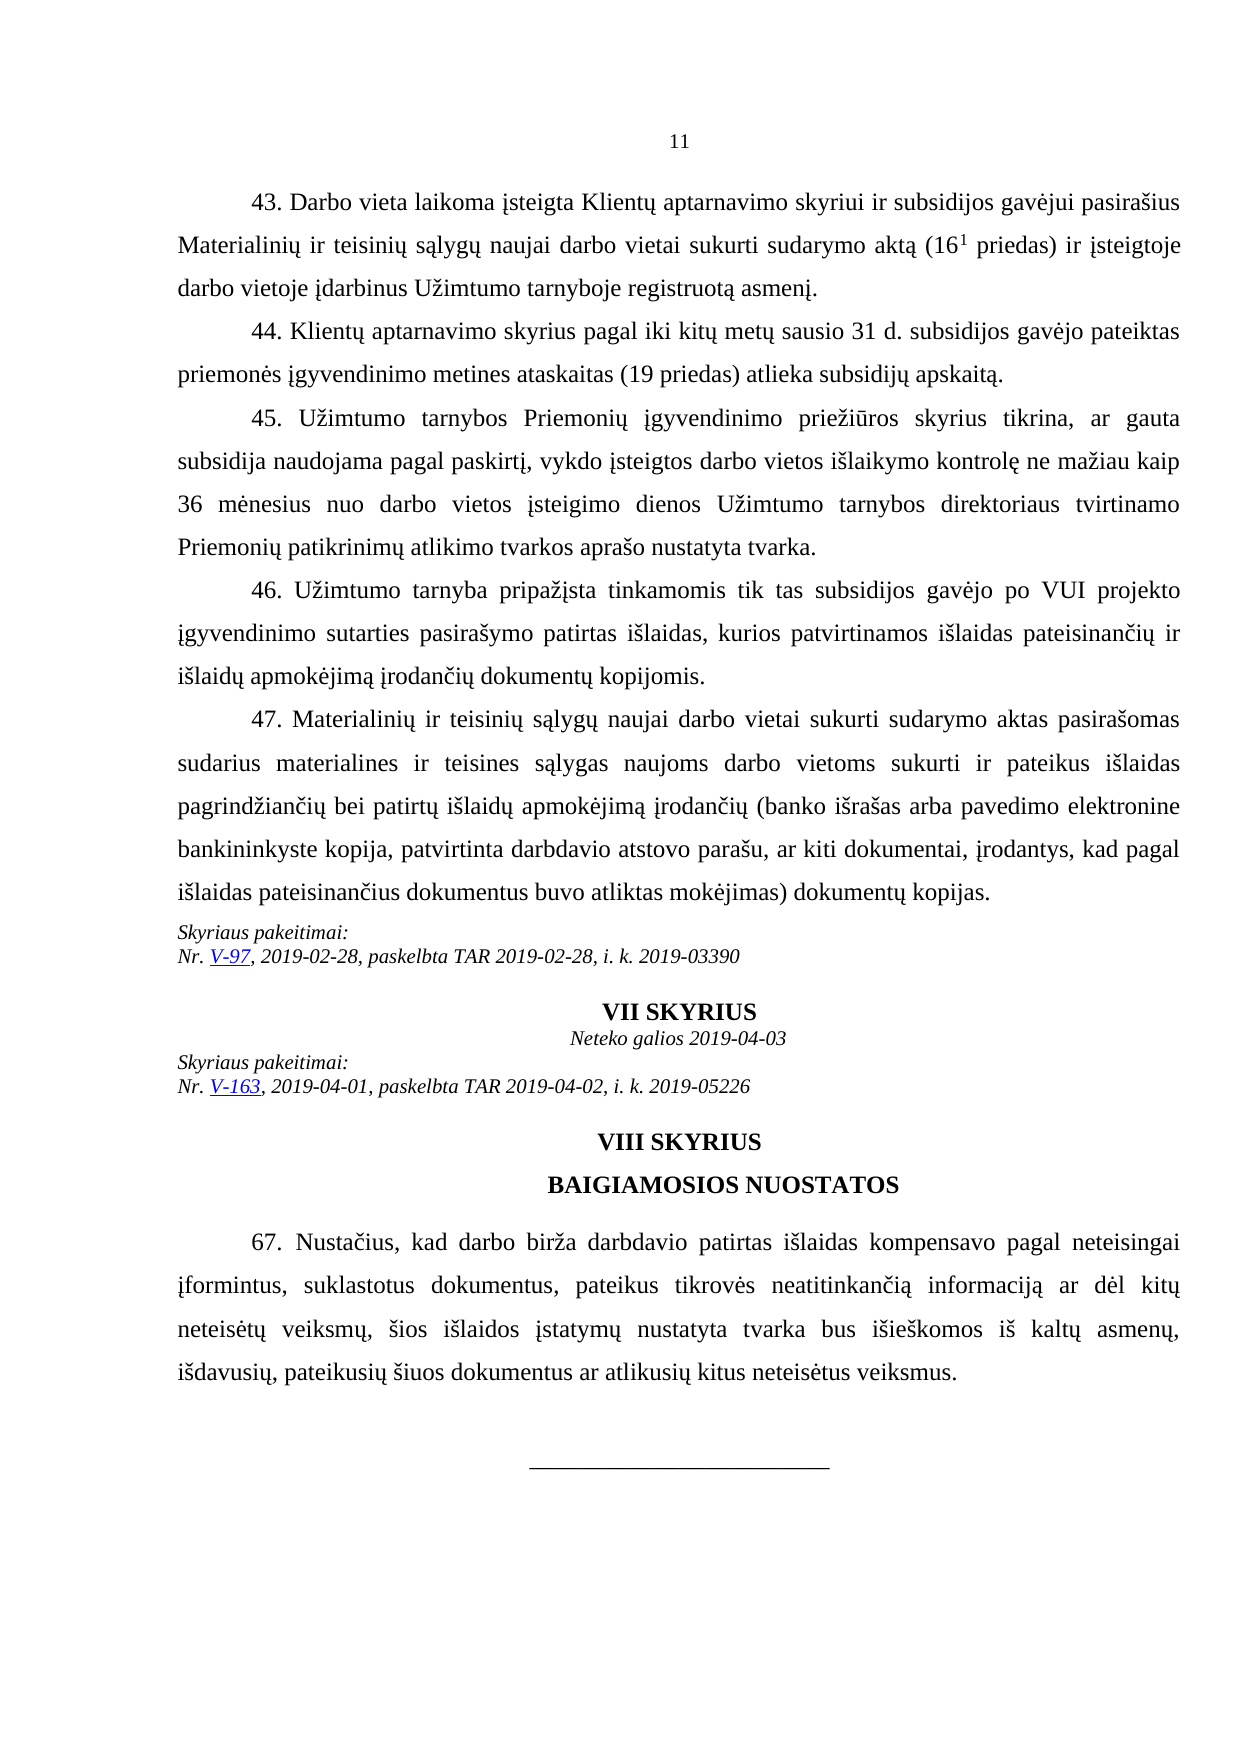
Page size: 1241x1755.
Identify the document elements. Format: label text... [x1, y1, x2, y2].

text Skyriaus pakeitimai: [177, 920, 1181, 944]
text Nr. V-163, 2019-04-01, paskelbta TAR 2019-04-02, i. k. 2019-05226 [177, 1074, 1181, 1098]
text Skyriaus pakeitimai: [177, 1050, 1181, 1074]
text 46. Užimtumo tarnyba pripažįsta tinkamomis tik tas subsidijos gavėjo po VUI projekto įgyvendinimo sutarties pasirašymo patirtas išlaidas, kurios patvirtinamos išlaidas pateisinančių ir išlaidų apmokėjimą įrodančių dokumentų kopijomis. [177, 575, 1181, 690]
text 45. Užimtumo tarnybos Priemonių įgyvendinimo priežiūros skyrius tikrina, ar gauta subsidija naudojama pagal paskirtį, vykdo įsteigtos darbo vietos išlaikymo kontrolę ne mažiau kaip 36 mėnesius nuo darbo vietos įsteigimo dienos Užimtumo tarnybos direktoriaus tvirtinamo Priemonių patikrinimų atlikimo tvarkos aprašo nustatyta tvarka. [177, 403, 1181, 561]
text VII SKYRIUS [177, 997, 1181, 1026]
text BAIGIAMOSIOS NUOSTATOS [177, 1170, 1181, 1199]
text 67. Nustačius, kad darbo birža darbdavio patirtas išlaidas kompensavo pagal neteisingai įformintus, suklastotus dokumentus, pateikus tikrovės neatitinkančią informaciją ar dėl kitų neteisėtų veiksmų, šios išlaidos įstatymų nustatyta tvarka bus išieškomos iš kaltų asmenų, išdavusių, pateikusių šiuos dokumentus ar atlikusių kitus neteisėtus veiksmus. [177, 1227, 1181, 1386]
text ________________________ [177, 1443, 1181, 1472]
text 43. Darbo vieta laikoma įsteigta Klientų aptarnavimo skyriui ir subsidijos gavėjui pasirašius Materialinių ir teisinių sąlygų naujai darbo vietai sukurti sudarymo aktą (161 priedas) ir įsteigtoje darbo vietoje įdarbinus Užimtumo tarnyboje registruotą asmenį. [177, 187, 1181, 302]
text Neteko galios 2019-04-03 [177, 1026, 1181, 1050]
text 47. Materialinių ir teisinių sąlygų naujai darbo vietai sukurti sudarymo aktas pasirašomas sudarius materialines ir teisines sąlygas naujoms darbo vietoms sukurti ir pateikus išlaidas pagrindžiančių bei patirtų išlaidų apmokėjimą įrodančių (banko išrašas arba pavedimo elektronine bankininkyste kopija, patvirtinta darbdavio atstovo parašu, ar kiti dokumentai, įrodantys, kad pagal išlaidas pateisinančius dokumentus buvo atliktas mokėjimas) dokumentų kopijas. [177, 704, 1181, 906]
text 44. Klientų aptarnavimo skyrius pagal iki kitų metų sausio 31 d. subsidijos gavėjo pateiktas priemonės įgyvendinimo metines ataskaitas (19 priedas) atlieka subsidijų apskaitą. [177, 316, 1181, 388]
text Nr. V-97, 2019-02-28, paskelbta TAR 2019-02-28, i. k. 2019-03390 [177, 944, 1181, 968]
text VIII SKYRIUS [177, 1127, 1181, 1156]
